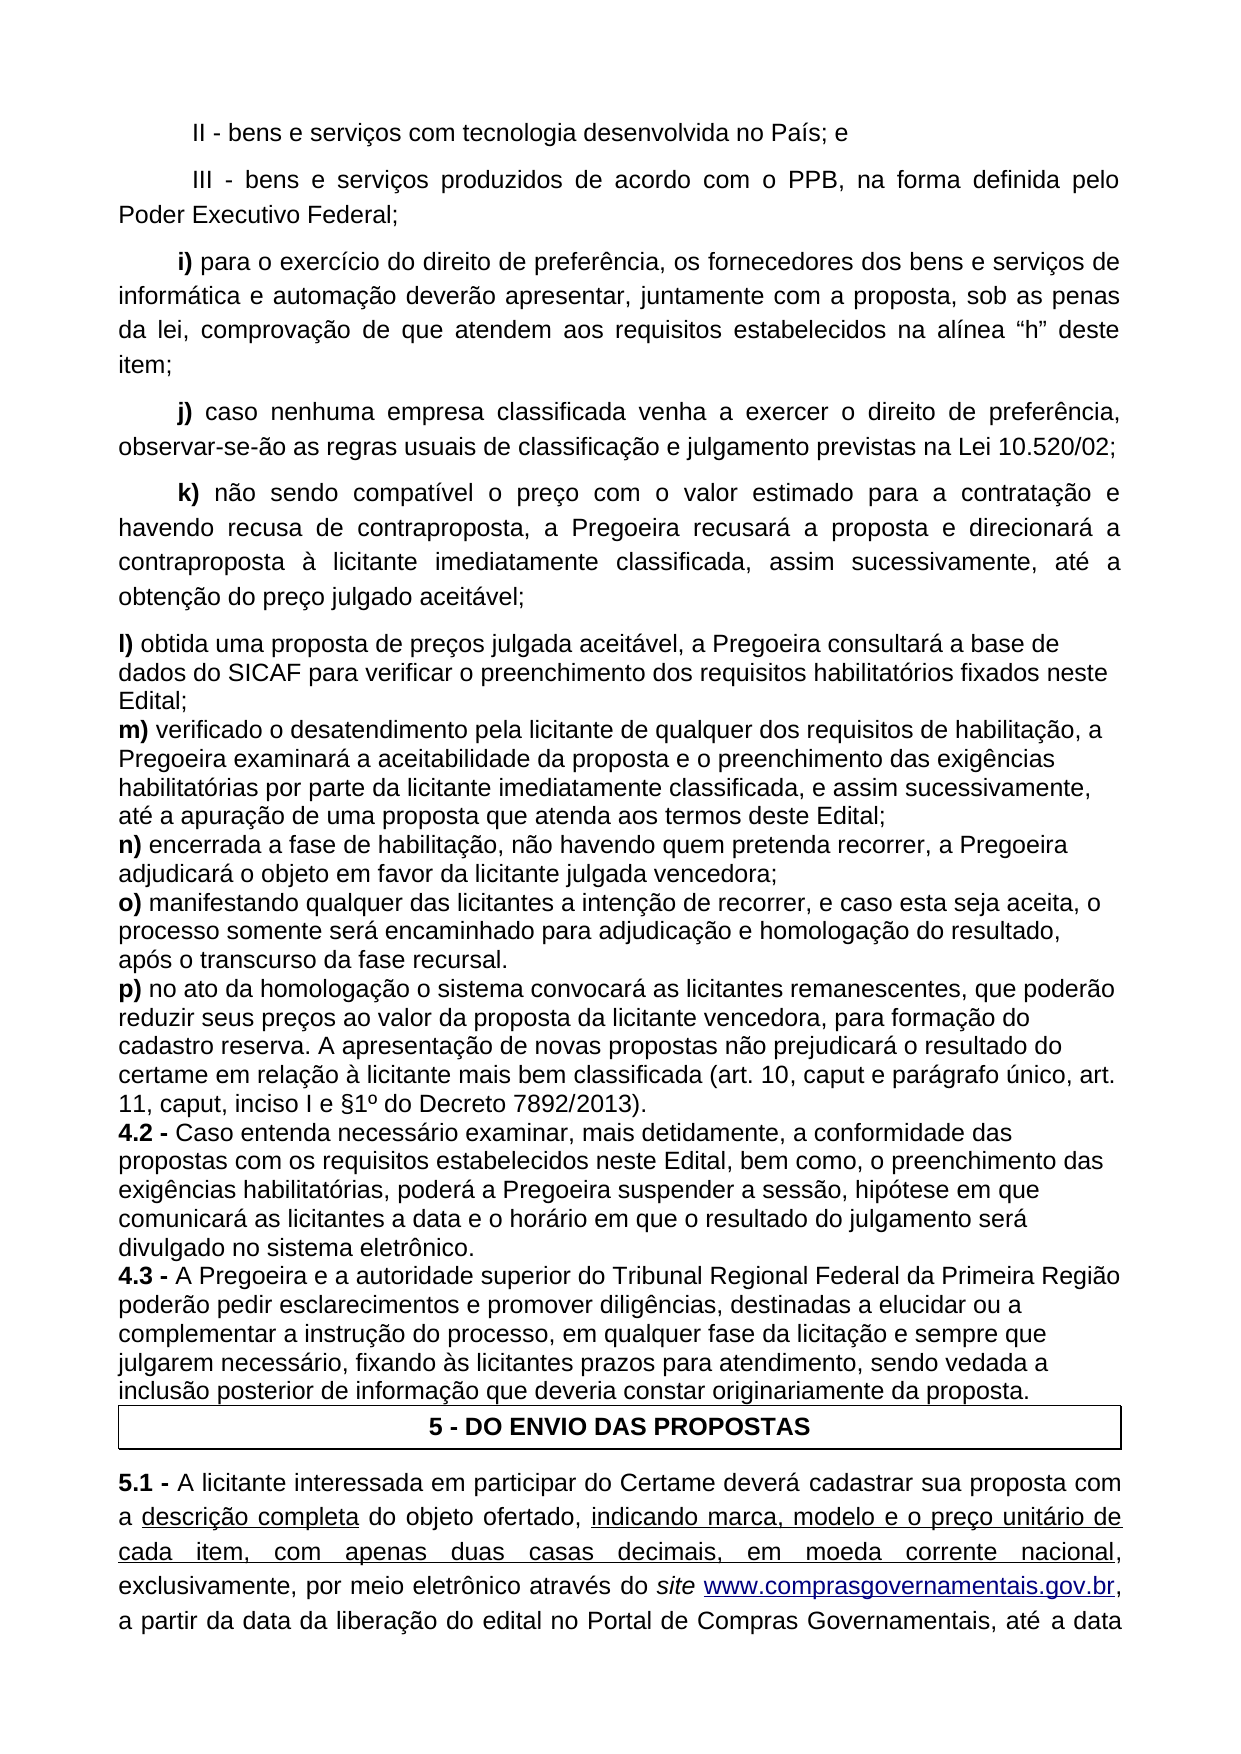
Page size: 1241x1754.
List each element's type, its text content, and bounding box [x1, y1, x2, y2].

text 4.2 - Caso entenda necessário examinar, mais detidamente, a conformidade das propostas com os requisitos estabelecidos neste Edital, bem como, o preenchimento das exigências habilitatórias, poderá a Pregoeira suspender a sessão, hipótese em que comunicará as licitantes a data e o horário em que o resultado do julgamento será divulgado no sistema eletrônico. [118, 1118, 1122, 1261]
text 5.1 - A licitante interessada em participar do Certame deverá cadastrar sua proposta com a descrição completa do objeto ofertado, indicando marca, modelo e o preço unitário de cada item, com apenas duas casas decimais, em moeda corrente nacional, exclusivamente, por meio eletrônico através do site www.comprasgovernamentais.gov.br, a partir da data da liberação do edital no Portal de Compras Governamentais, até a data [118, 1468, 1122, 1634]
text III - bens e serviços produzidos de acordo com o PPB, na forma definida pelo Poder Executivo Federal; [118, 165, 1122, 228]
text n) encerrada a fase de habilitação, não havendo quem pretenda recorrer, a Pregoeira adjudicará o objeto em favor da licitante julgada vencedora; [118, 830, 1122, 888]
text k) não sendo compatível o preço com o valor estimado para a contratação e havendo recusa de contraproposta, a Pregoeira recusará a proposta e direcionará a contraproposta à licitante imediatamente classificada, assim sucessivamente, até a obtenção do preço julgado aceitável; [118, 478, 1122, 611]
text l) obtida uma proposta de preços julgada aceitável, a Pregoeira consultará a base de dados do SICAF para verificar o preenchimento dos requisitos habilitatórios fixados neste Edital; [118, 629, 1122, 715]
text II - bens e serviços com tecnologia desenvolvida no País; e [118, 118, 1122, 147]
text 5 - DO ENVIO DAS PROPOSTAS [119, 1406, 1120, 1448]
text 4.3 - A Pregoeira e a autoridade superior do Tribunal Regional Federal da Primeira Região poderão pedir esclarecimentos e promover diligências, destinadas a elucidar ou a complementar a instrução do processo, em qualquer fase da licitação e sempre que julgarem necessário, fixando às licitantes prazos para atendimento, sendo vedada a inclusão posterior de informação que deveria constar originariamente da proposta. [118, 1261, 1122, 1405]
text p) no ato da homologação o sistema convocará as licitantes remanescentes, que poderão reduzir seus preços ao valor da proposta da licitante vencedora, para formação do cadastro reserva. A apresentação de novas propostas não prejudicará o resultado do certame em relação à licitante mais bem classificada (art. 10, caput e parágrafo único, art. 11, caput, inciso I e §1º do Decreto 7892/2013). [118, 974, 1122, 1118]
text m) verificado o desatendimento pela licitante de qualquer dos requisitos de habilitação, a Pregoeira examinará a aceitabilidade da proposta e o preenchimento das exigências habilitatórias por parte da licitante imediatamente classificada, e assim sucessivamente, até a apuração de uma proposta que atenda aos termos deste Edital; [118, 715, 1122, 830]
text i) para o exercício do direito de preferência, os fornecedores dos bens e serviços de informática e automação deverão apresentar, juntamente com a proposta, sob as penas da lei, comprovação de que atendem aos requisitos estabelecidos na alínea “h” deste item; [118, 247, 1122, 379]
text j) caso nenhuma empresa classificada venha a exercer o direito de preferência, observar-se-ão as regras usuais de classificação e julgamento previstas na Lei 10.520/02; [118, 397, 1122, 460]
text o) manifestando qualquer das licitantes a intenção de recorrer, e caso esta seja aceita, o processo somente será encaminhado para adjudicação e homologação do resultado, após o transcurso da fase recursal. [118, 888, 1122, 974]
